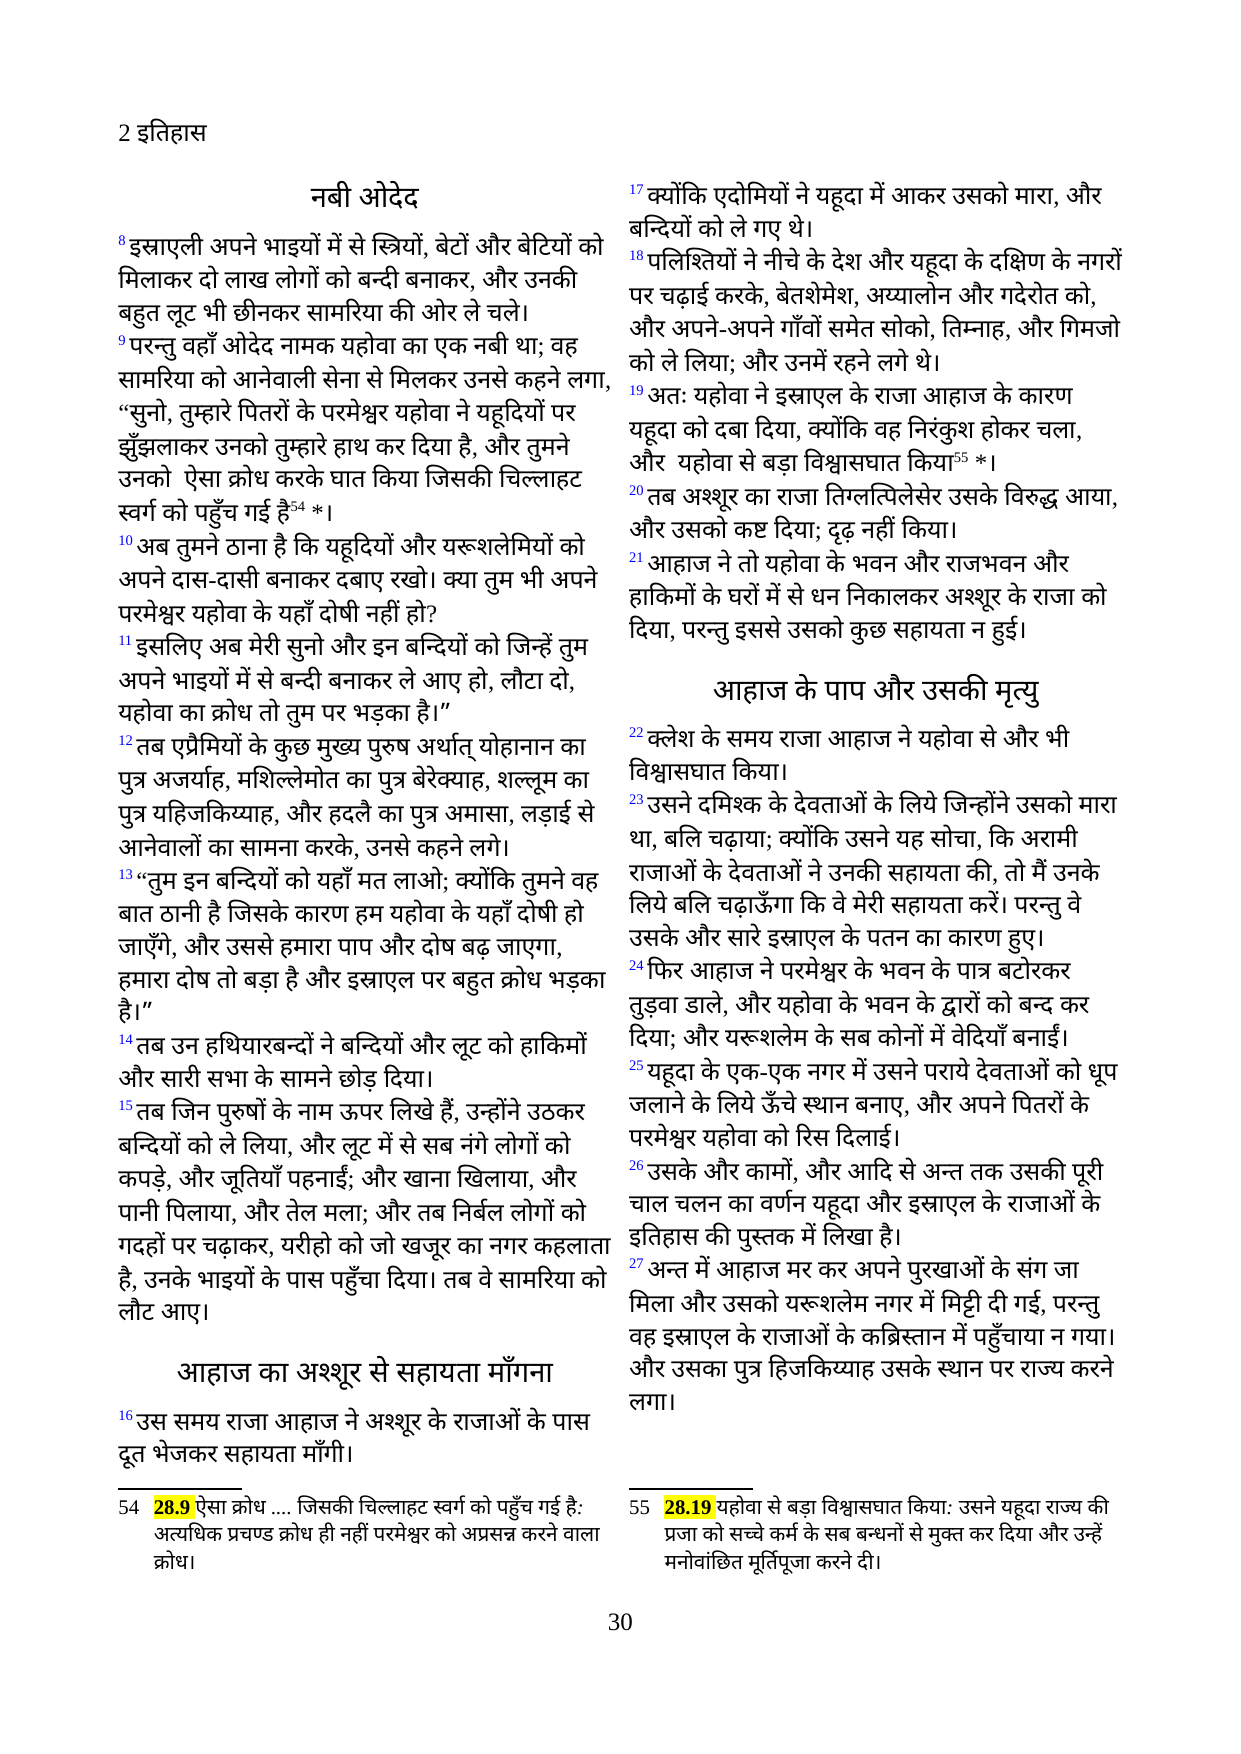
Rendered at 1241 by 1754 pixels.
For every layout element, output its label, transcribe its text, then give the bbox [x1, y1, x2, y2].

subtitle आहाज का अश्शूर से सहायता माँगना [118, 1356, 611, 1394]
text 27 अन्त में आहाज मर कर अपने पुरखाओं के संग जा मिला और उसको यरूशलेम नगर में मिट्टी दी गई, परन्तु वह इस्राएल के राजाओं के कब्रिस्तान में पहुँचाया न गया। और उसका पुत्र हिजकिय्याह उसके स्थान पर राज्य करने लगा। [629, 1255, 1122, 1420]
text 10 अब तुमने ठाना है कि यहूदियों और यरूशलेमियों को अपने दास-दासी बनाकर दबाए रखो। क्या तुम भी अपने परमेश्वर यहोवा के यहाँ दोषी नहीं हो? [118, 532, 611, 632]
text 28.9 ऐसा क्रोध .... जिसकी चिल्लाहट स्वर्ग को पहुँच गई है: अत्यधिक प्रचण्ड क्रोध ही नहीं परमेश्वर को अप्रसन्न करने वाला क्रोध। [118, 1495, 611, 1578]
text 28.19 यहोवा से बड़ा विश्वासघात किया: उसने यहूदा राज्य की प्रजा को सच्चे कर्म के सब बन्धनों से मुक्त कर दिया और उन्हें मनोवांछित मूर्तिपूजा करने दी। [629, 1495, 1122, 1578]
text 15 तब जिन पुरुषों के नाम ऊपर लिखे हैं, उन्होंने उठकर बन्दियों को ले लिया, और लूट में से सब नंगे लोगों को कपड़े, और जूतियाँ पहनाईं; और खाना खिलाया, और पानी पिलाया, और तेल मला; और तब निर्बल लोगों को गदहों पर चढ़ाकर, यरीहो को जो खजूर का नगर कहलाता है, उनके भाइयों के पास पहुँचा दिया। तब वे सामरिया को लौट आए। [118, 1097, 611, 1331]
text 19 अतः यहोवा ने इस्राएल के राजा आहाज के कारण यहूदा को दबा दिया, क्योंकि वह निरंकुश होकर चला, और यहोवा से बड़ा विश्वासघात किया *। [629, 381, 1122, 482]
text 23 उसने दमिश्क के देवताओं के लिये जिन्होंने उसको मारा था, बलि चढ़ाया; क्योंकि उसने यह सोचा, कि अरामी राजाओं के देवताओं ने उनकी सहायता की, तो मैं उनके लिये बलि चढ़ाऊँगा कि वे मेरी सहायता करें। परन्तु वे उसके और सारे इस्राएल के पतन का कारण हुए। [629, 791, 1122, 956]
text 18 पलिश्तियों ने नीचे के देश और यहूदा के दक्षिण के नगरों पर चढ़ाई करके, बेतशेमेश, अय्यालोन और गदेरोत को, और अपने-अपने गाँवों समेत सोको, तिम्नाह, और गिमजो को ले लिया; और उनमें रहने लगे थे। [629, 247, 1122, 381]
text 14 तब उन हथियारबन्दों ने बन्दियों और लूट को हाकिमों और सारी सभा के सामने छोड़ दिया। [118, 1031, 611, 1097]
text 26 उसके और कामों, और आदि से अन्त तक उसकी पूरी चाल चलन का वर्णन यहूदा और इस्राएल के राजाओं के इतिहास की पुस्तक में लिखा है। [629, 1157, 1122, 1255]
subtitle नबी ओदेद [118, 181, 611, 219]
subtitle आहाज के पाप और उसकी मृत्यु [629, 674, 1122, 712]
text 21 आहाज ने तो यहोवा के भवन और राजभवन और हाकिमों के घरों में से धन निकालकर अश्शूर के राजा को दिया, परन्तु इससे उसको कुछ सहायता न हुई। [629, 549, 1122, 649]
text 12 तब एप्रैमियों के कुछ मुख्य पुरुष अर्थात् योहानान का पुत्र अजर्याह, मशिल्लेमोत का पुत्र बेरेक्याह, शल्लूम का पुत्र यहिजकिय्याह, और हदलै का पुत्र अमासा, लड़ाई से आनेवालों का सामना करके, उनसे कहने लगे। [118, 732, 611, 866]
text 25 यहूदा के एक-एक नगर में उसने पराये देवताओं को धूप जलाने के लिये ऊँचे स्थान बनाए, और अपने पितरों के परमेश्वर यहोवा को रिस दिलाई। [629, 1057, 1122, 1157]
text 20 तब अश्शूर का राजा तिग्लत्पिलेसेर उसके विरुद्ध आया, और उसको कष्ट दिया; दृढ़ नहीं किया। [629, 482, 1122, 549]
text 16 उस समय राजा आहाज ने अश्शूर के राजाओं के पास दूत भेजकर सहायता माँगी। [118, 1407, 611, 1473]
text 17 क्योंकि एदोमियों ने यहूदा में आकर उसको मारा, और बन्दियों को ले गए थे। [629, 181, 1122, 247]
text 13 “तुम इन बन्दियों को यहाँ मत लाओ; क्योंकि तुमने वह बात ठानी है जिसके कारण हम यहोवा के यहाँ दोषी हो जाएँगे, और उससे हमारा पाप और दोष बढ़ जाएगा, हमारा दोष तो बड़ा है और इस्राएल पर बहुत क्रोध भड़का है।” [118, 866, 611, 1031]
text 8 इस्राएली अपने भाइयों में से स्त्रियों, बेटों और बेटियों को मिलाकर दो लाख लोगों को बन्दी बनाकर, और उनकी बहुत लूट भी छीनकर सामरिया की ओर ले चले। [118, 232, 611, 331]
text 11 इसलिए अब मेरी सुनो और इन बन्दियों को जिन्हें तुम अपने भाइयों में से बन्दी बनाकर ले आए हो, लौटा दो, यहोवा का क्रोध तो तुम पर भड़का है।” [118, 632, 611, 732]
text 24 फिर आहाज ने परमेश्वर के भवन के पात्र बटोरकर तुड़वा डाले, और यहोवा के भवन के द्वारों को बन्द कर दिया; और यरूशलेम के सब कोनों में वेदियाँ बनाईं। [629, 956, 1122, 1057]
text 9 परन्तु वहाँ ओदेद नामक यहोवा का एक नबी था; वह सामरिया को आनेवाली सेना से मिलकर उनसे कहने लगा, “सुनो, तुम्हारे पितरों के परमेश्वर यहोवा ने यहूदियों पर झुँझलाकर उनको तुम्हारे हाथ कर दिया है, और तुमने उनको ऐसा क्रोध करके घात किया जिसकी चिल्लाहट स्वर्ग को पहुँच गई है *। [118, 331, 611, 532]
text 22 क्लेश के समय राजा आहाज ने यहोवा से और भी विश्वासघात किया। [629, 724, 1122, 791]
